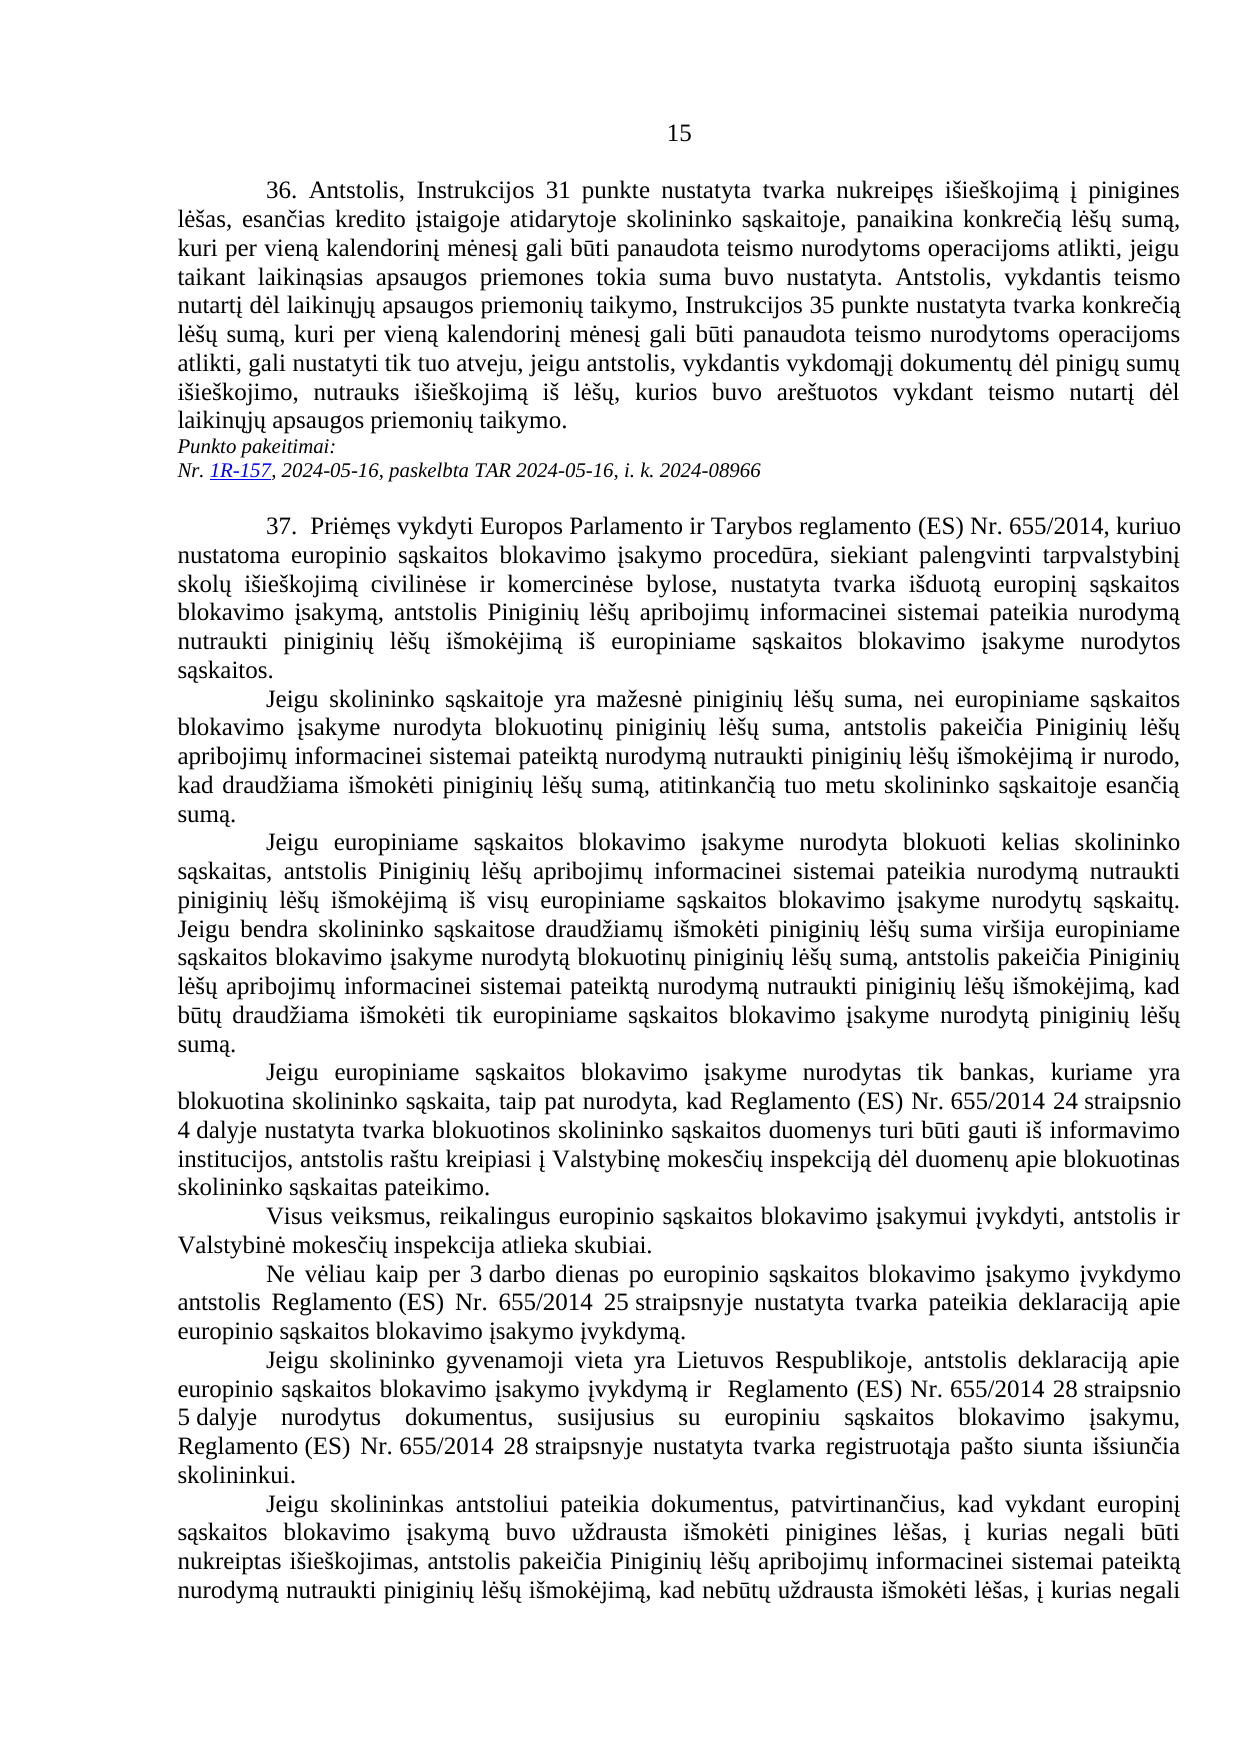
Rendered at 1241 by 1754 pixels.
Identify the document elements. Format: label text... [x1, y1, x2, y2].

text Nr. 1R-157, 2024-05-16, paskelbta TAR 2024-05-16, i. k. 2024-08966 [177, 458, 1181, 482]
text 36. Antstolis, Instrukcijos 31 punkte nustatyta tvarka nukreipęs išieškojimą į pinigines lėšas, esančias kredito įstaigoje atidarytoje skolininko sąskaitoje, panaikina konkrečią lėšų sumą, kuri per vieną kalendorinį mėnesį gali būti panaudota teismo nurodytoms operacijoms atlikti, jeigu taikant laikinąsias apsaugos priemones tokia suma buvo nustatyta. Antstolis, vykdantis teismo nutartį dėl laikinųjų apsaugos priemonių taikymo, Instrukcijos 35 punkte nustatyta tvarka konkrečią lėšų sumą, kuri per vieną kalendorinį mėnesį gali būti panaudota teismo nurodytoms operacijoms atlikti, gali nustatyti tik tuo atveju, jeigu antstolis, vykdantis vykdomąjį dokumentų dėl pinigų sumų išieškojimo, nutrauks išieškojimą iš lėšų, kurios buvo areštuotos vykdant teismo nutartį dėl laikinųjų apsaugos priemonių taikymo. [177, 176, 1181, 434]
text 37. Priėmęs vykdyti Europos Parlamento ir Tarybos reglamento (ES) Nr. 655/2014, kuriuo nustatoma europinio sąskaitos blokavimo įsakymo procedūra, siekiant palengvinti tarpvalstybinį skolų išieškojimą civilinėse ir komercinėse bylose, nustatyta tvarka išduotą europinį sąskaitos blokavimo įsakymą, antstolis Piniginių lėšų apribojimų informacinei sistemai pateikia nurodymą nutraukti piniginių lėšų išmokėjimą iš europiniame sąskaitos blokavimo įsakyme nurodytos sąskaitos. [177, 511, 1181, 684]
text Ne vėliau kaip per 3 darbo dienas po europinio sąskaitos blokavimo įsakymo įvykdymo antstolis Reglamento (ES) Nr. 655/2014 25 straipsnyje nustatyta tvarka pateikia deklaraciją apie europinio sąskaitos blokavimo įsakymo įvykdymą. [177, 1259, 1181, 1345]
text Jeigu europiniame sąskaitos blokavimo įsakyme nurodytas tik bankas, kuriame yra blokuotina skolininko sąskaita, taip pat nurodyta, kad Reglamento (ES) Nr. 655/2014 24 straipsnio 4 dalyje nustatyta tvarka blokuotinos skolininko sąskaitos duomenys turi būti gauti iš informavimo institucijos, antstolis raštu kreipiasi į Valstybinę mokesčių inspekciją dėl duomenų apie blokuotinas skolininko sąskaitas pateikimo. [177, 1057, 1181, 1201]
text Jeigu skolininkas antstoliui pateikia dokumentus, patvirtinančius, kad vykdant europinį sąskaitos blokavimo įsakymą buvo uždrausta išmokėti pinigines lėšas, į kurias negali būti nukreiptas išieškojimas, antstolis pakeičia Piniginių lėšų apribojimų informacinei sistemai pateiktą nurodymą nutraukti piniginių lėšų išmokėjimą, kad nebūtų uždrausta išmokėti lėšas, į kurias negali [177, 1489, 1181, 1604]
text Jeigu europiniame sąskaitos blokavimo įsakyme nurodyta blokuoti kelias skolininko sąskaitas, antstolis Piniginių lėšų apribojimų informacinei sistemai pateikia nurodymą nutraukti piniginių lėšų išmokėjimą iš visų europiniame sąskaitos blokavimo įsakyme nurodytų sąskaitų. Jeigu bendra skolininko sąskaitose draudžiamų išmokėti piniginių lėšų suma viršija europiniame sąskaitos blokavimo įsakyme nurodytą blokuotinų piniginių lėšų sumą, antstolis pakeičia Piniginių lėšų apribojimų informacinei sistemai pateiktą nurodymą nutraukti piniginių lėšų išmokėjimą, kad būtų draudžiama išmokėti tik europiniame sąskaitos blokavimo įsakyme nurodytą piniginių lėšų sumą. [177, 827, 1181, 1057]
text Punkto pakeitimai: [177, 434, 1181, 458]
text Jeigu skolininko sąskaitoje yra mažesnė piniginių lėšų suma, nei europiniame sąskaitos blokavimo įsakyme nurodyta blokuotinų piniginių lėšų suma, antstolis pakeičia Piniginių lėšų apribojimų informacinei sistemai pateiktą nurodymą nutraukti piniginių lėšų išmokėjimą ir nurodo, kad draudžiama išmokėti piniginių lėšų sumą, atitinkančią tuo metu skolininko sąskaitoje esančią sumą. [177, 684, 1181, 827]
text Jeigu skolininko gyvenamoji vieta yra Lietuvos Respublikoje, antstolis deklaraciją apie europinio sąskaitos blokavimo įsakymo įvykdymą ir Reglamento (ES) Nr. 655/2014 28 straipsnio 5 dalyje nurodytus dokumentus, susijusius su europiniu sąskaitos blokavimo įsakymu, Reglamento (ES) Nr. 655/2014 28 straipsnyje nustatyta tvarka registruotąja pašto siunta išsiunčia skolininkui. [177, 1345, 1181, 1489]
text Visus veiksmus, reikalingus europinio sąskaitos blokavimo įsakymui įvykdyti, antstolis ir Valstybinė mokesčių inspekcija atlieka skubiai. [177, 1201, 1181, 1259]
